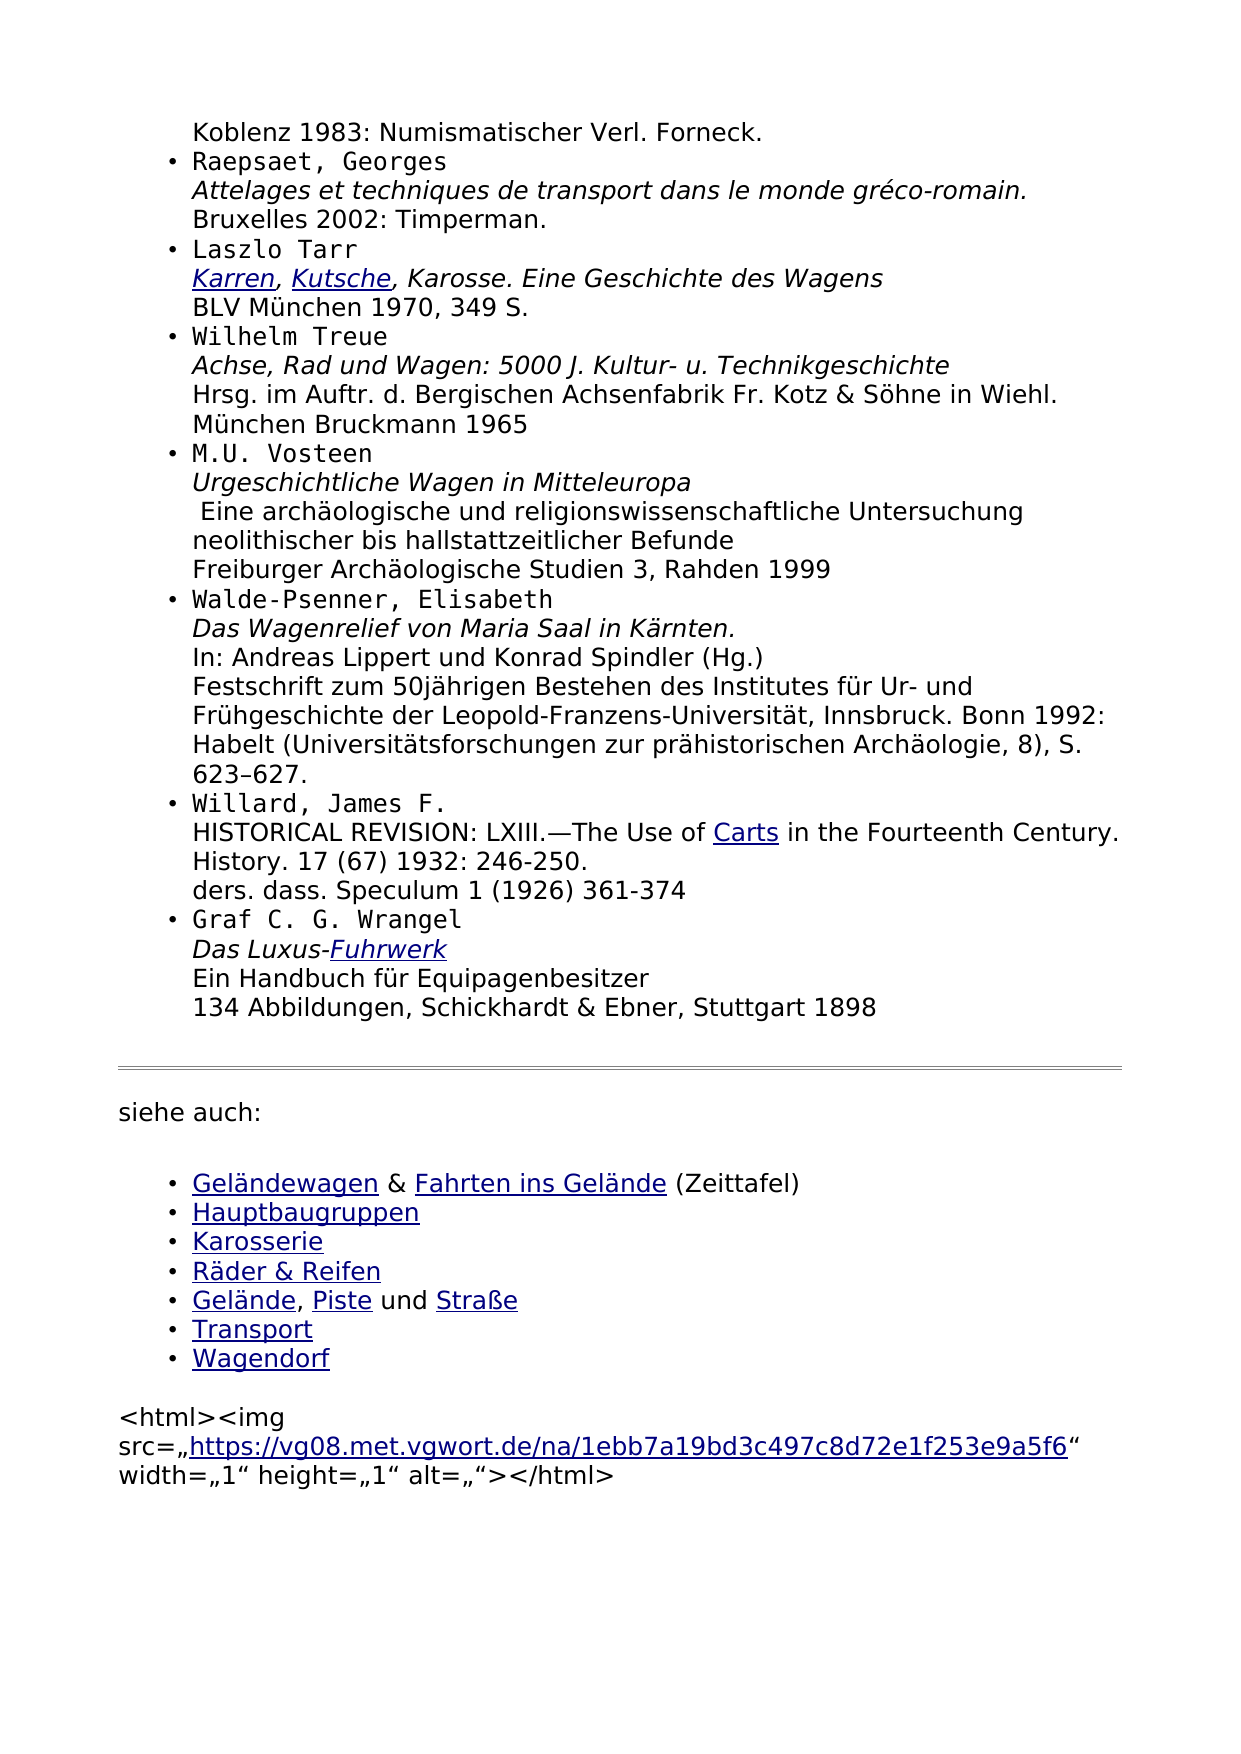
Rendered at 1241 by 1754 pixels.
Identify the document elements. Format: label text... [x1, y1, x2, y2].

list M.U. Vosteen Urgeschichtliche Wagen in Mitteleuropa Eine archäologische und religionswissenschaftliche Untersuchung neolithischer bis hallstattzeitlicher Befunde Freiburger Archäologische Studien 3, Rahden 1999 [177, 439, 1122, 585]
text siehe auch: [118, 1098, 1122, 1127]
list Raepsaet, Georges Attelages et techniques de transport dans le monde gréco-romain. Bruxelles 2002: Timperman. [177, 147, 1122, 235]
text <html><img src=„https://vg08.met.vgwort.de/na/1ebb7a19bd3c497c8d72e1f253e9a5f6“ width=„1“ height=„1“ alt=„“></html> [118, 1403, 1122, 1490]
list Geländewagen & Fahrten ins Gelände (Zeittafel) [177, 1169, 1122, 1198]
list Transport [177, 1315, 1122, 1344]
list Laszlo Tarr Karren, Kutsche, Karosse. Eine Geschichte des Wagens BLV München 1970, 349 S. [177, 235, 1122, 322]
list Karosserie [177, 1228, 1122, 1257]
list Gelände, Piste und Straße [177, 1286, 1122, 1315]
list Willard, James F. HISTORICAL REVISION: LXIII.—The Use of Carts in the Fourteenth Century. History. 17 (67) 1932: 246-250. ders. dass. Speculum 1 (1926) 361-374 [177, 789, 1122, 906]
list Wagendorf [177, 1344, 1122, 1373]
list Wilhelm Treue Achse, Rad und Wagen: 5000 J. Kultur- u. Technikgeschichte Hrsg. im Auftr. d. Bergischen Achsenfabrik Fr. Kotz & Söhne in Wiehl. München Bruckmann 1965 [177, 322, 1122, 439]
list Graf C. G. Wrangel Das Luxus-Fuhrwerk Ein Handbuch für Equipagenbesitzer 134 Abbildungen, Schickhardt & Ebner, Stuttgart 1898 [177, 906, 1122, 1022]
list Räder & Reifen [177, 1257, 1122, 1286]
list Walde-Psenner, Elisabeth Das Wagenrelief von Maria Saal in Kärnten. In: Andreas Lippert und Konrad Spindler (Hg.) Festschrift zum 50jährigen Bestehen des Institutes für Ur- und Frühgeschichte der Leopold-Franzens-Universität, Innsbruck. Bonn 1992: Habelt (Universitätsforschungen zur prähistorischen Archäologie, 8), S. 623–627. [177, 585, 1122, 789]
list Hauptbaugruppen [177, 1198, 1122, 1228]
list Koblenz 1983: Numismatischer Verl. Forneck. [177, 118, 1122, 147]
